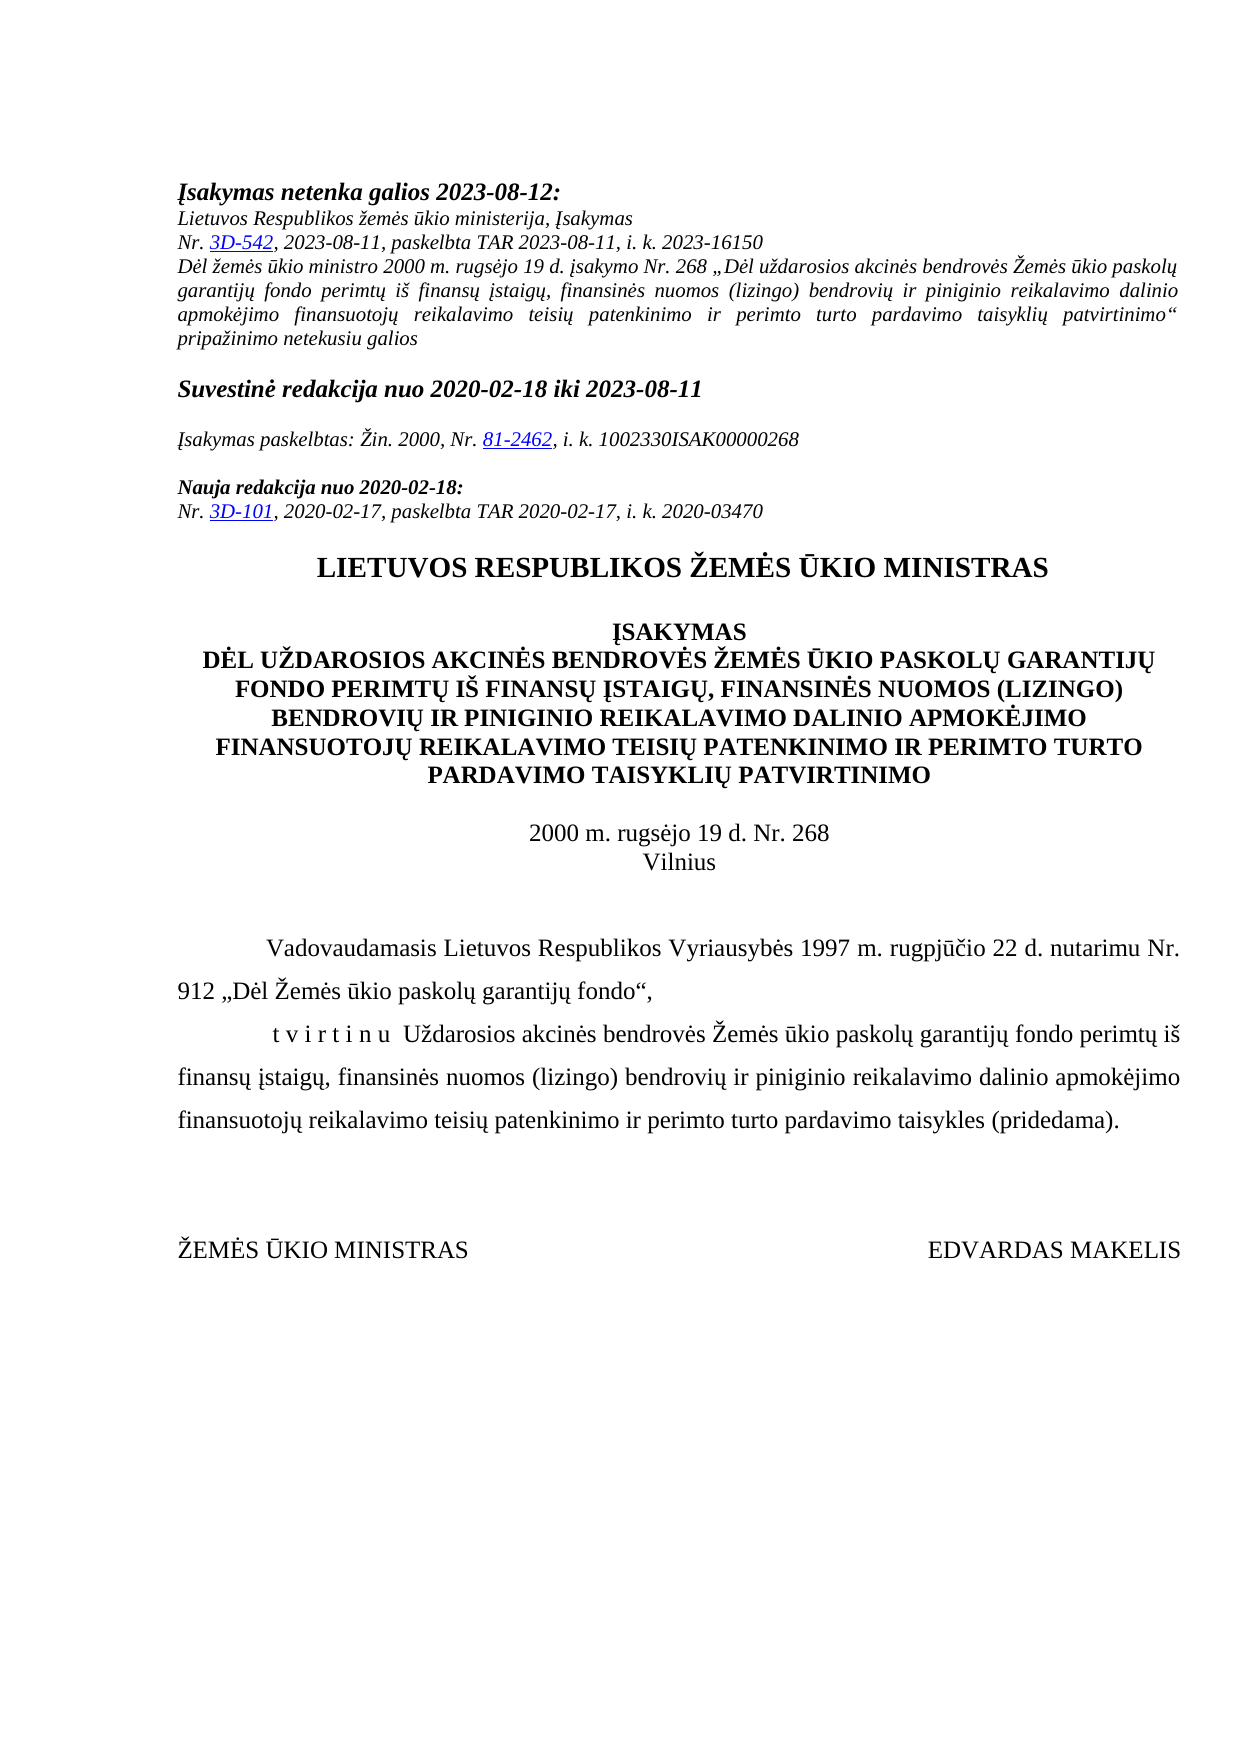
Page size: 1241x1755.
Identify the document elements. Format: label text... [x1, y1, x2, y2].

text Suvestinė redakcija nuo 2020-02-18 iki 2023-08-11 [177, 374, 1181, 403]
text Įsakymas paskelbtas: Žin. 2000, Nr. 81-2462, i. k. 1002330ISAK00000268 [177, 427, 1181, 451]
text ĮSAKYMAS [177, 617, 1181, 646]
text ŽEMĖS ŪKIO MINISTRAS EDVARDAS MAKELIS [177, 1235, 1181, 1264]
text Lietuvos Respublikos žemės ūkio ministerija, Įsakymas [177, 206, 1181, 230]
text Vilnius [177, 847, 1181, 876]
text Įsakymas netenka galios 2023-08-12: [177, 177, 1181, 206]
text Dėl žemės ūkio ministro 2000 m. rugsėjo 19 d. įsakymo Nr. 268 „Dėl uždarosios akcinės bendrovės Žemės ūkio paskolų garantijų fondo perimtų iš finansų įstaigų, finansinės nuomos (lizingo) bendrovių ir piniginio reikalavimo dalinio apmokėjimo finansuotojų reikalavimo teisių patenkinimo ir perimto turto pardavimo taisyklių patvirtinimo“ pripažinimo netekusiu galios [177, 254, 1181, 350]
text Nr. 3D-101, 2020-02-17, paskelbta TAR 2020-02-17, i. k. 2020-03470 [177, 499, 1181, 523]
text DĖL UŽDAROSIOS AKCINĖS BENDROVĖS ŽEMĖS ŪKIO PASKOLŲ GARANTIJŲ FONDO PERIMTŲ IŠ FINANSŲ ĮSTAIGŲ, FINANSINĖS NUOMOS (LIZINGO) BENDROVIŲ IR PINIGINIO REIKALAVIMO DALINIO APMOKĖJIMO FINANSUOTOJŲ REIKALAVIMO TEISIŲ PATENKINIMO IR PERIMTO TURTO PARDAVIMO TAISYKLIŲ PATVIRTINIMO [177, 646, 1181, 789]
text Nr. 3D-542, 2023-08-11, paskelbta TAR 2023-08-11, i. k. 2023-16150 [177, 230, 1181, 254]
text Vadovaudamasis Lietuvos Respublikos Vyriausybės 1997 m. rugpjūčio 22 d. nutarimu Nr. 912 „Dėl Žemės ūkio paskolų garantijų fondo“, [177, 933, 1181, 1005]
text 2000 m. rugsėjo 19 d. Nr. 268 [177, 818, 1181, 847]
text LIETUVOS RESPUBLIKOS ŽEMĖS ŪKIO MINISTRAS [177, 550, 1181, 583]
text Nauja redakcija nuo 2020-02-18: [177, 475, 1181, 499]
text t v i r t i n u Uždarosios akcinės bendrovės Žemės ūkio paskolų garantijų fondo perimtų iš finansų įstaigų, finansinės nuomos (lizingo) bendrovių ir piniginio reikalavimo dalinio apmokėjimo finansuotojų reikalavimo teisių patenkinimo ir perimto turto pardavimo taisykles (pridedama). [177, 1019, 1181, 1134]
